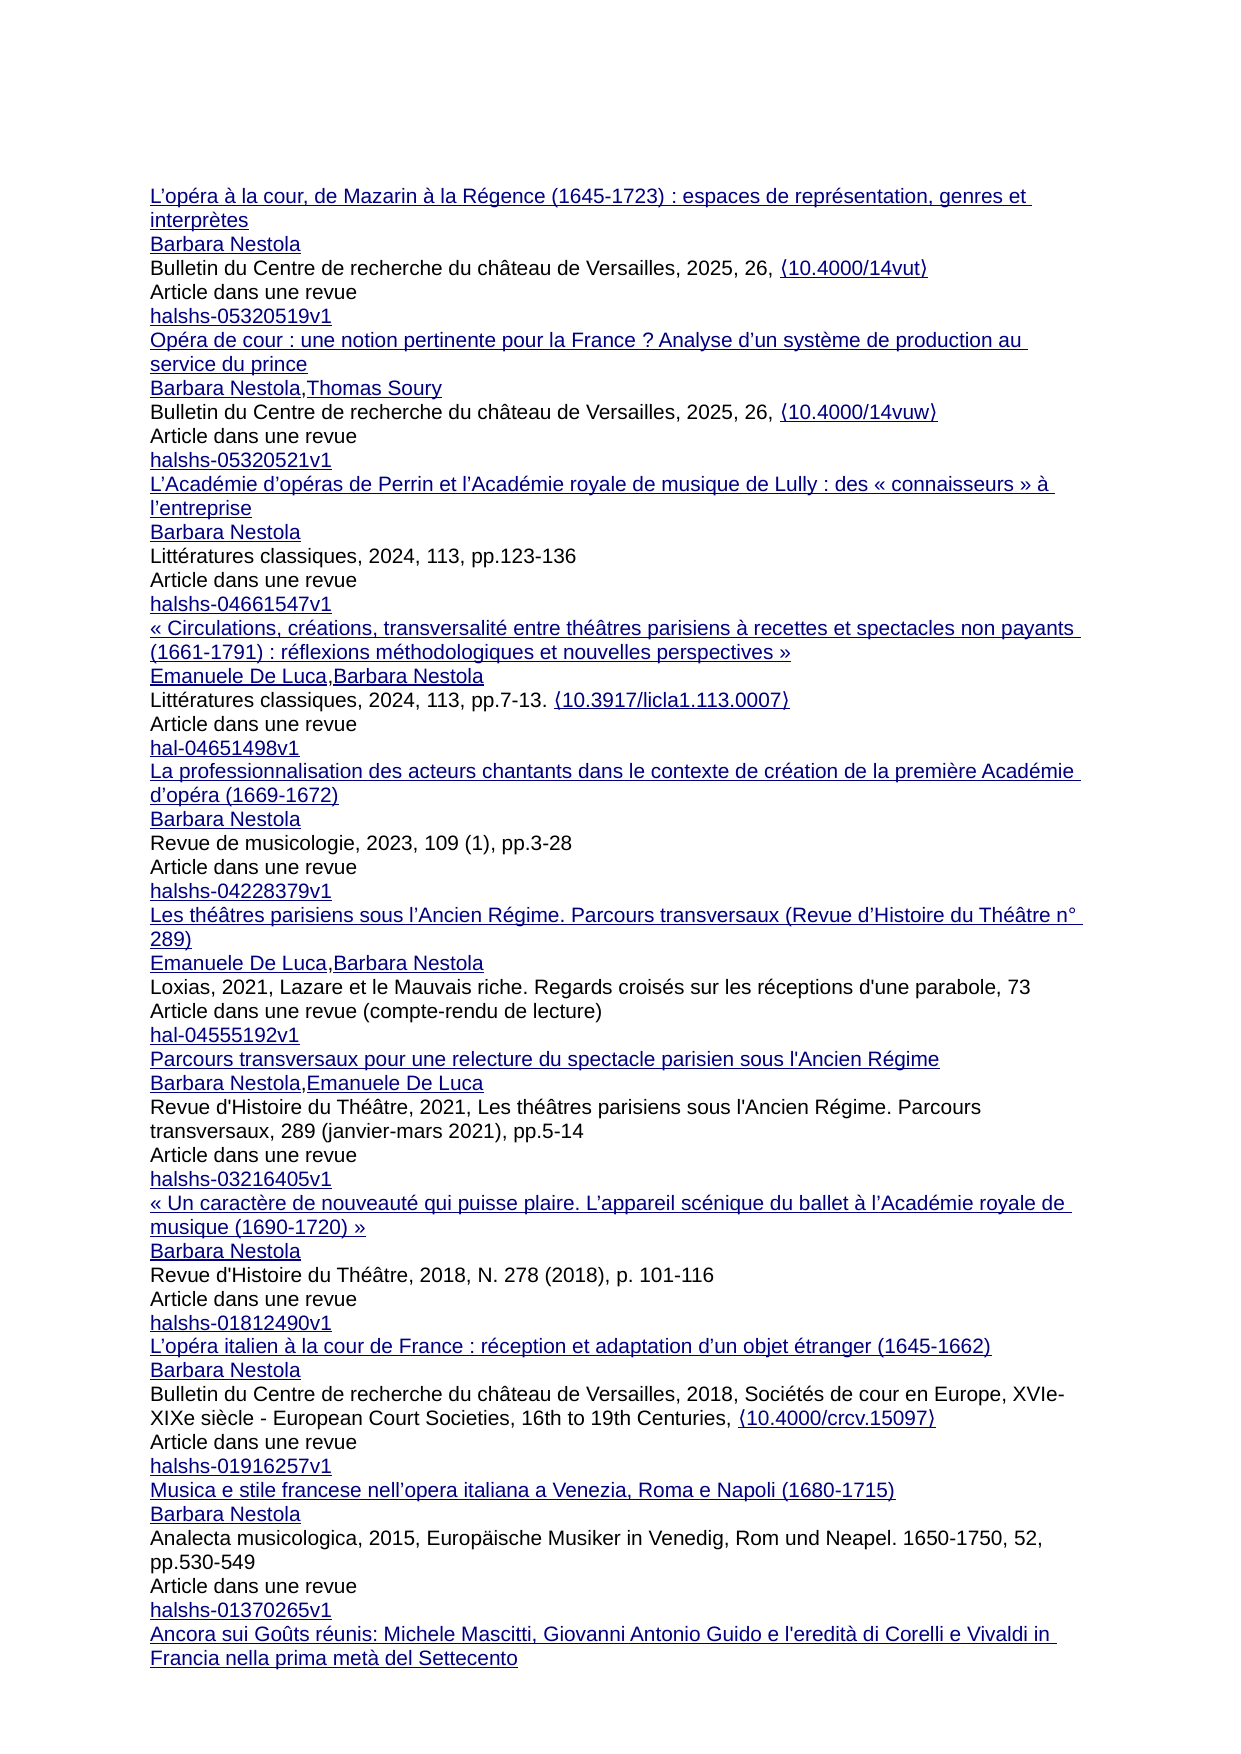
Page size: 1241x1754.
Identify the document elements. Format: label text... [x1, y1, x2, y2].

table_cell Musica e stile francese nell’opera italiana a Venezia, Roma e Napoli (1680-1715) Barbara Nestola Analecta musicologica, 2015, Europäische Musiker in Venedig, Rom und Neapel. 1650-1750, 52, pp.530-549 Article dans une revue halshs-01370265v1 [150, 1478, 1090, 1622]
table_cell L’Académie d’opéras de Perrin et l’Académie royale de musique de Lully : des « connaisseurs » à l’entreprise Barbara Nestola Littératures classiques, 2024, 113, pp.123-136 Article dans une revue halshs-04661547v1 [150, 472, 1090, 616]
table_header L’opéra à la cour, de Mazarin à la Régence (1645-1723) : espaces de représentation, genres et interprètes Barbara Nestola Bulletin du Centre de recherche du château de Versailles, 2025, 26, ⟨10.4000/14vut⟩ Article dans une revue halshs-05320519v1 [150, 184, 1090, 328]
table_cell Les théâtres parisiens sous l’Ancien Régime. Parcours transversaux (Revue d’Histoire du Théâtre n° 289) Emanuele De Luca,Barbara Nestola Loxias, 2021, Lazare et le Mauvais riche. Regards croisés sur les réceptions d'une parabole, 73 Article dans une revue (compte-rendu de lecture) hal-04555192v1 [150, 903, 1090, 1047]
table_cell « Circulations, créations, transversalité entre théâtres parisiens à recettes et spectacles non payants (1661-1791) : réflexions méthodologiques et nouvelles perspectives » Emanuele De Luca,Barbara Nestola Littératures classiques, 2024, 113, pp.7-13. ⟨10.3917/licla1.113.0007⟩ Article dans une revue hal-04651498v1 [150, 616, 1090, 759]
table_cell « Un caractère de nouveauté qui puisse plaire. L’appareil scénique du ballet à l’Académie royale de musique (1690-1720) » Barbara Nestola Revue d'Histoire du Théâtre, 2018, N. 278 (2018), p. 101-116 Article dans une revue halshs-01812490v1 [150, 1191, 1090, 1334]
table_cell Parcours transversaux pour une relecture du spectacle parisien sous l'Ancien Régime Barbara Nestola,Emanuele De Luca Revue d'Histoire du Théâtre, 2021, Les théâtres parisiens sous l'Ancien Régime. Parcours transversaux, 289 (janvier-mars 2021), pp.5-14 Article dans une revue halshs-03216405v1 [150, 1047, 1090, 1191]
table_cell L’opéra italien à la cour de France : réception et adaptation d’un objet étranger (1645-1662) Barbara Nestola Bulletin du Centre de recherche du château de Versailles, 2018, Sociétés de cour en Europe, XVIe-XIXe siècle - European Court Societies, 16th to 19th Centuries, ⟨10.4000/crcv.15097⟩ Article dans une revue halshs-01916257v1 [150, 1334, 1090, 1478]
table_cell Ancora sui Goûts réunis: Michele Mascitti, Giovanni Antonio Guido e l'eredità di Corelli e Vivaldi in Francia nella prima metà del Settecento [150, 1622, 1090, 1670]
table_cell La professionnalisation des acteurs chantants dans le contexte de création de la première Académie d’opéra (1669-1672) Barbara Nestola Revue de musicologie, 2023, 109 (1), pp.3-28 Article dans une revue halshs-04228379v1 [150, 759, 1090, 903]
table_cell Opéra de cour : une notion pertinente pour la France ? Analyse d’un système de production au service du prince Barbara Nestola,Thomas Soury Bulletin du Centre de recherche du château de Versailles, 2025, 26, ⟨10.4000/14vuw⟩ Article dans une revue halshs-05320521v1 [150, 328, 1090, 472]
